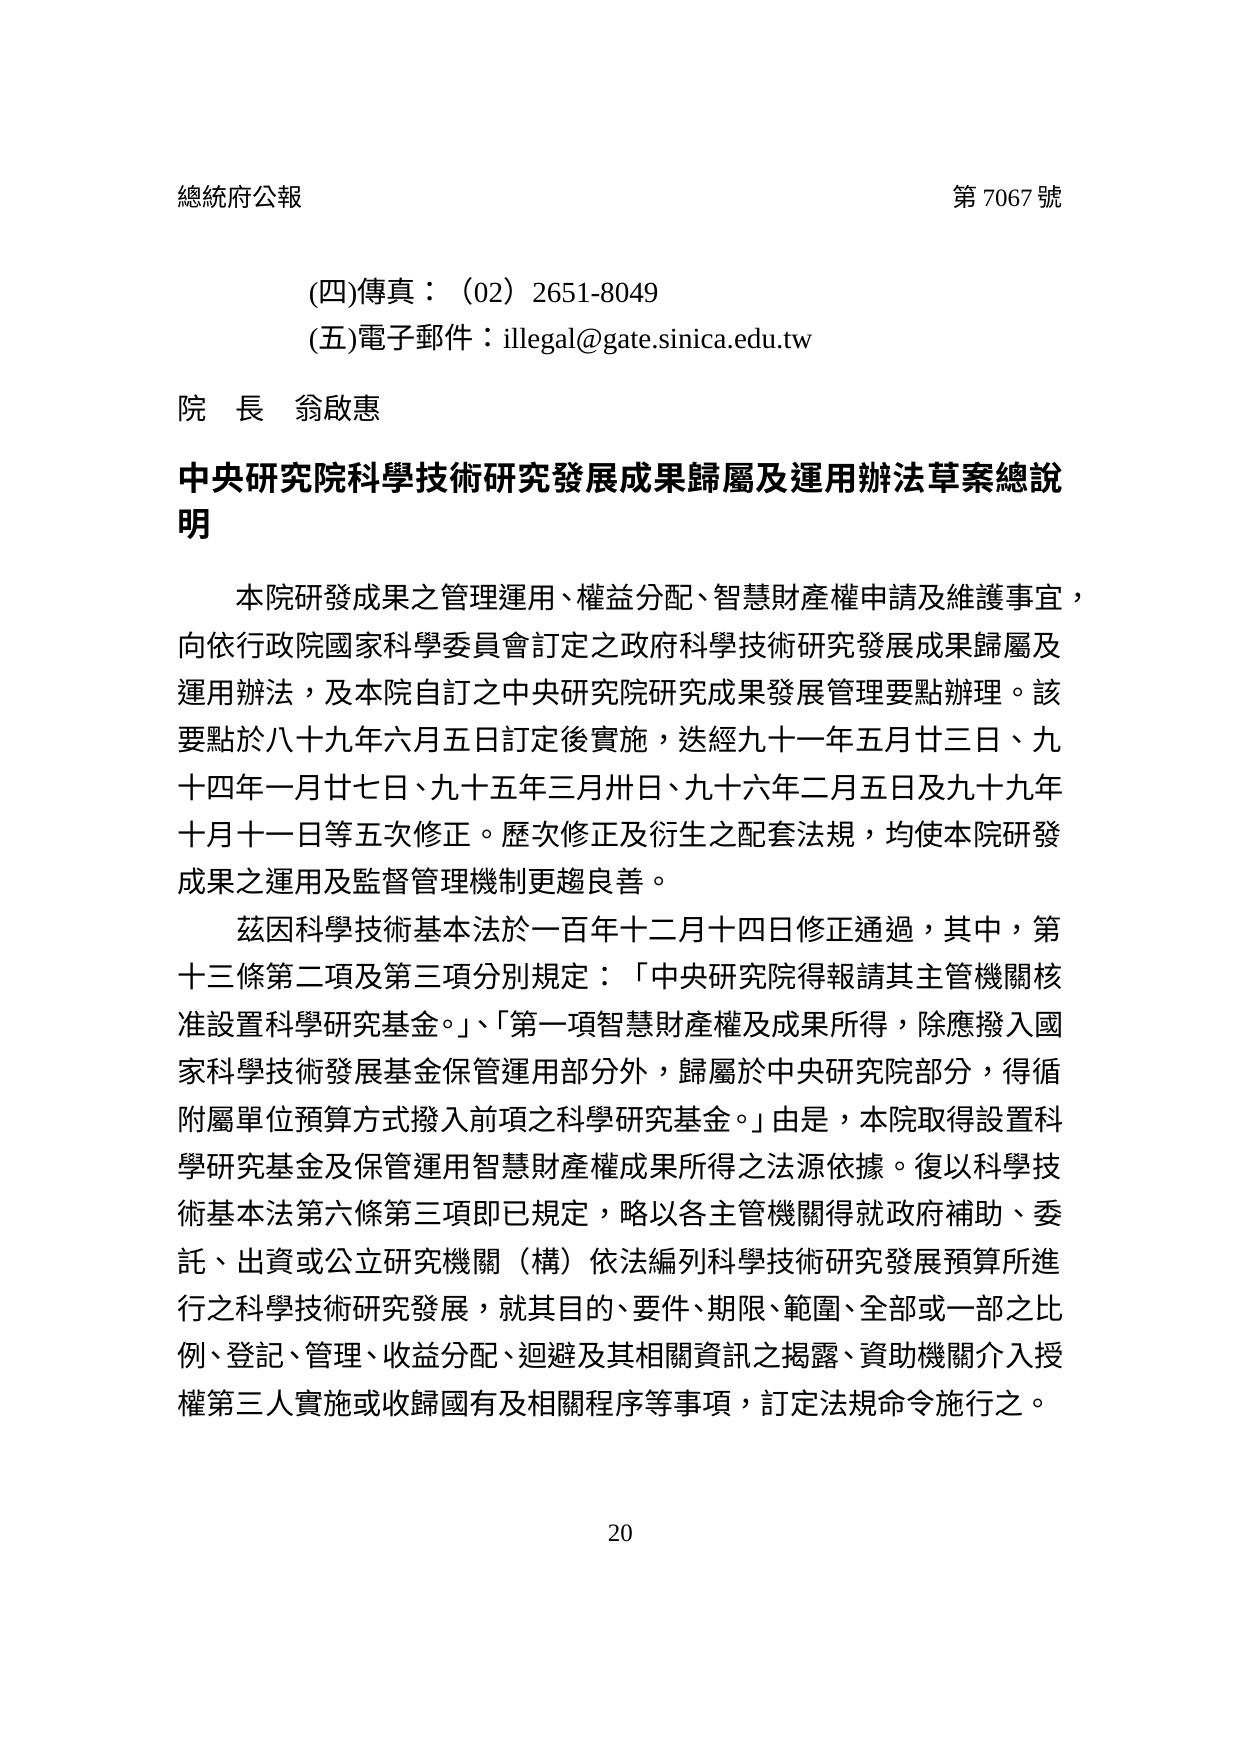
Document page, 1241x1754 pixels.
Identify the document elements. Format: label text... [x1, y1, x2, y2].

text 茲因科學技術基本法於一百年十二月十四日修正通過，其中，第十三條第二項及第三項分別規定：「中央研究院得報請其主管機關核准設置科學研究基金。」、「第一項智慧財產權及成果所得，除應撥入國家科學技術發展基金保管運用部分外，歸屬於中央研究院部分，得循附屬單位預算方式撥入前項之科學研究基金。」由是，本院取得設置科學研究基金及保管運用智慧財產權成果所得之法源依據。復以科學技術基本法第六條第三項即已規定，略以各主管機關得就政府補助、委託、出資或公立研究機關（構）依法編列科學技術研究發展預算所進行之科學技術研究發展，就其目的、要件、期限、範圍、全部或一部之比例、登記、管理、收益分配、迴避及其相關資訊之揭露、資助機關介入授權第三人實施或收歸國有及相關程序等事項，訂定法規命令施行之。 [177, 902, 1063, 1424]
text (四)傳真：（02）2651-8049 [308, 266, 1063, 312]
text (五)電子郵件：illegal@gate.sinica.edu.tw [308, 312, 1063, 358]
text 本院研發成果之管理運用、權益分配、智慧財產權申請及維護事宜，向依行政院國家科學委員會訂定之政府科學技術研究發展成果歸屬及運用辦法，及本院自訂之中央研究院研究成果發展管理要點辦理。該要點於八十九年六月五日訂定後實施，迭經九十一年五月廿三日、九十四年一月廿七日、九十五年三月卅日、九十六年二月五日及九十九年十月十一日等五次修正。歷次修正及衍生之配套法規，均使本院研發成果之運用及監督管理機制更趨良善。 [177, 571, 1063, 902]
text 中央研究院科學技術研究發展成果歸屬及運用辦法草案總說明 [177, 454, 1063, 546]
text 院 長 翁啟惠 [177, 383, 1063, 429]
